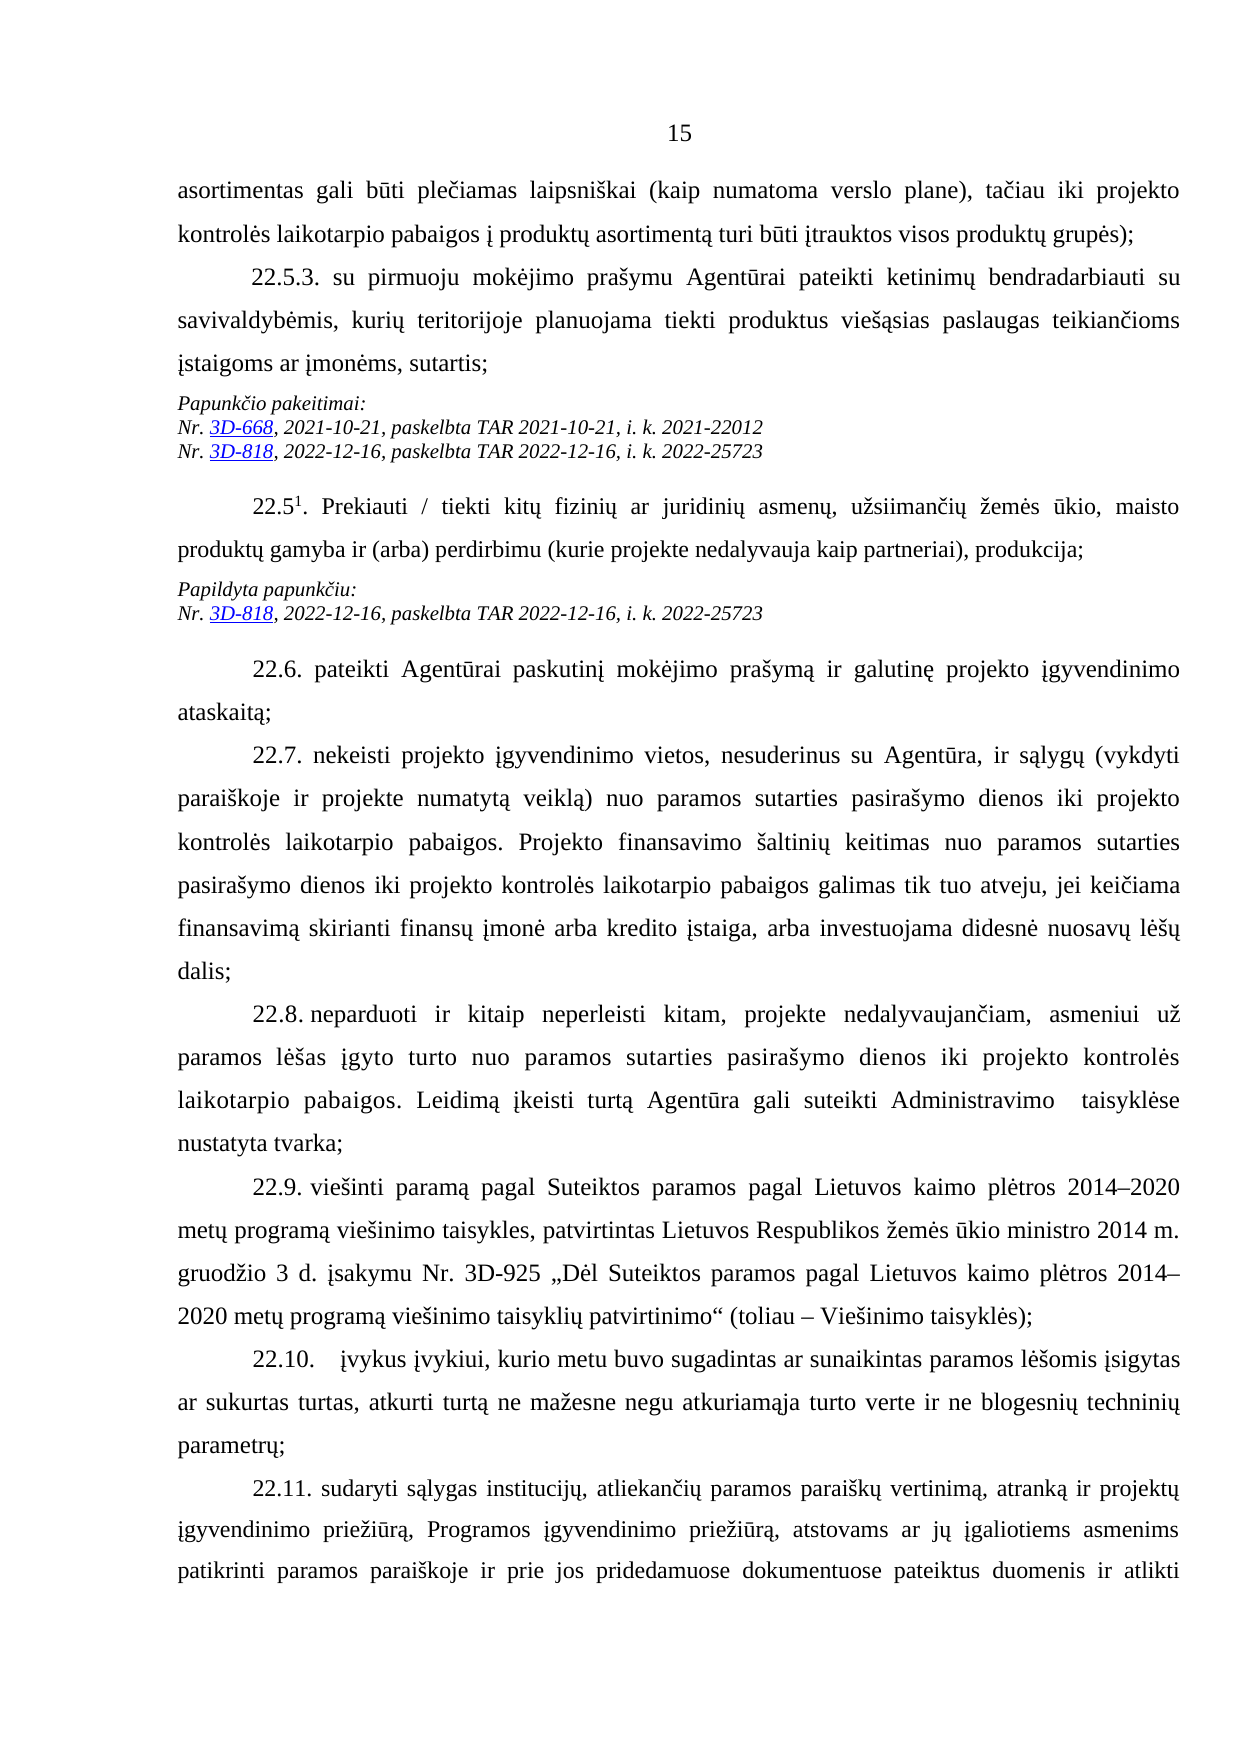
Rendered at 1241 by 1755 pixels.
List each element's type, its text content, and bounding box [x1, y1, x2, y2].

text Nr. 3D-818, 2022-12-16, paskelbta TAR 2022-12-16, i. k. 2022-25723 [177, 601, 1181, 625]
text 22.11. sudaryti sąlygas institucijų, atliekančių paramos paraiškų vertinimą, atranką ir projektų įgyvendinimo priežiūrą, Programos įgyvendinimo priežiūrą, atstovams ar jų įgaliotiems asmenims patikrinti paramos paraiškoje ir prie jos pridedamuose dokumentuose pateiktus duomenis ir atlikti [177, 1473, 1181, 1584]
text 22.51. Prekiauti / tiekti kitų fizinių ar juridinių asmenų, užsiimančių žemės ūkio, maisto produktų gamyba ir (arba) perdirbimu (kurie projekte nedalyvauja kaip partneriai), produkcija; [177, 492, 1181, 563]
text Nr. 3D-668, 2021-10-21, paskelbta TAR 2021-10-21, i. k. 2021-22012 [177, 415, 1181, 439]
text 22.9. viešinti paramą pagal Suteiktos paramos pagal Lietuvos kaimo plėtros 2014–2020 metų programą viešinimo taisykles, patvirtintas Lietuvos Respublikos žemės ūkio ministro 2014 m. gruodžio 3 d. įsakymu Nr. 3D-925 „Dėl Suteiktos paramos pagal Lietuvos kaimo plėtros 2014–2020 metų programą viešinimo taisyklių patvirtinimo“ (toliau – Viešinimo taisyklės); [177, 1172, 1181, 1330]
text 22.10. įvykus įvykiui, kurio metu buvo sugadintas ar sunaikintas paramos lėšomis įsigytas ar sukurtas turtas, atkurti turtą ne mažesne negu atkuriamąja turto verte ir ne blogesnių techninių parametrų; [177, 1344, 1181, 1459]
text Papildyta papunkčiu: [177, 577, 1181, 601]
text 22.6. pateikti Agentūrai paskutinį mokėjimo prašymą ir galutinę projekto įgyvendinimo ataskaitą; [177, 654, 1181, 726]
text Nr. 3D-818, 2022-12-16, paskelbta TAR 2022-12-16, i. k. 2022-25723 [177, 439, 1181, 463]
text 22.5.3. su pirmuoju mokėjimo prašymu Agentūrai pateikti ketinimų bendradarbiauti su savivaldybėmis, kurių teritorijoje planuojama tiekti produktus viešąsias paslaugas teikiančioms įstaigoms ar įmonėms, sutartis; [177, 262, 1181, 377]
text Papunkčio pakeitimai: [177, 391, 1181, 415]
text 22.8. neparduoti ir kitaip neperleisti kitam, projekte nedalyvaujančiam, asmeniui už paramos lėšas įgyto turto nuo paramos sutarties pasirašymo dienos iki projekto kontrolės laikotarpio pabaigos. Leidimą įkeisti turtą Agentūra gali suteikti Administravimo taisyklėse nustatyta tvarka; [177, 999, 1181, 1157]
text 22.7. nekeisti projekto įgyvendinimo vietos, nesuderinus su Agentūra, ir sąlygų (vykdyti paraiškoje ir projekte numatytą veiklą) nuo paramos sutarties pasirašymo dienos iki projekto kontrolės laikotarpio pabaigos. Projekto finansavimo šaltinių keitimas nuo paramos sutarties pasirašymo dienos iki projekto kontrolės laikotarpio pabaigos galimas tik tuo atveju, jei keičiama finansavimą skirianti finansų įmonė arba kredito įstaiga, arba investuojama didesnė nuosavų lėšų dalis; [177, 740, 1181, 985]
text asortimentas gali būti plečiamas laipsniškai (kaip numatoma verslo plane), tačiau iki projekto kontrolės laikotarpio pabaigos į produktų asortimentą turi būti įtrauktos visos produktų grupės); [177, 176, 1181, 247]
